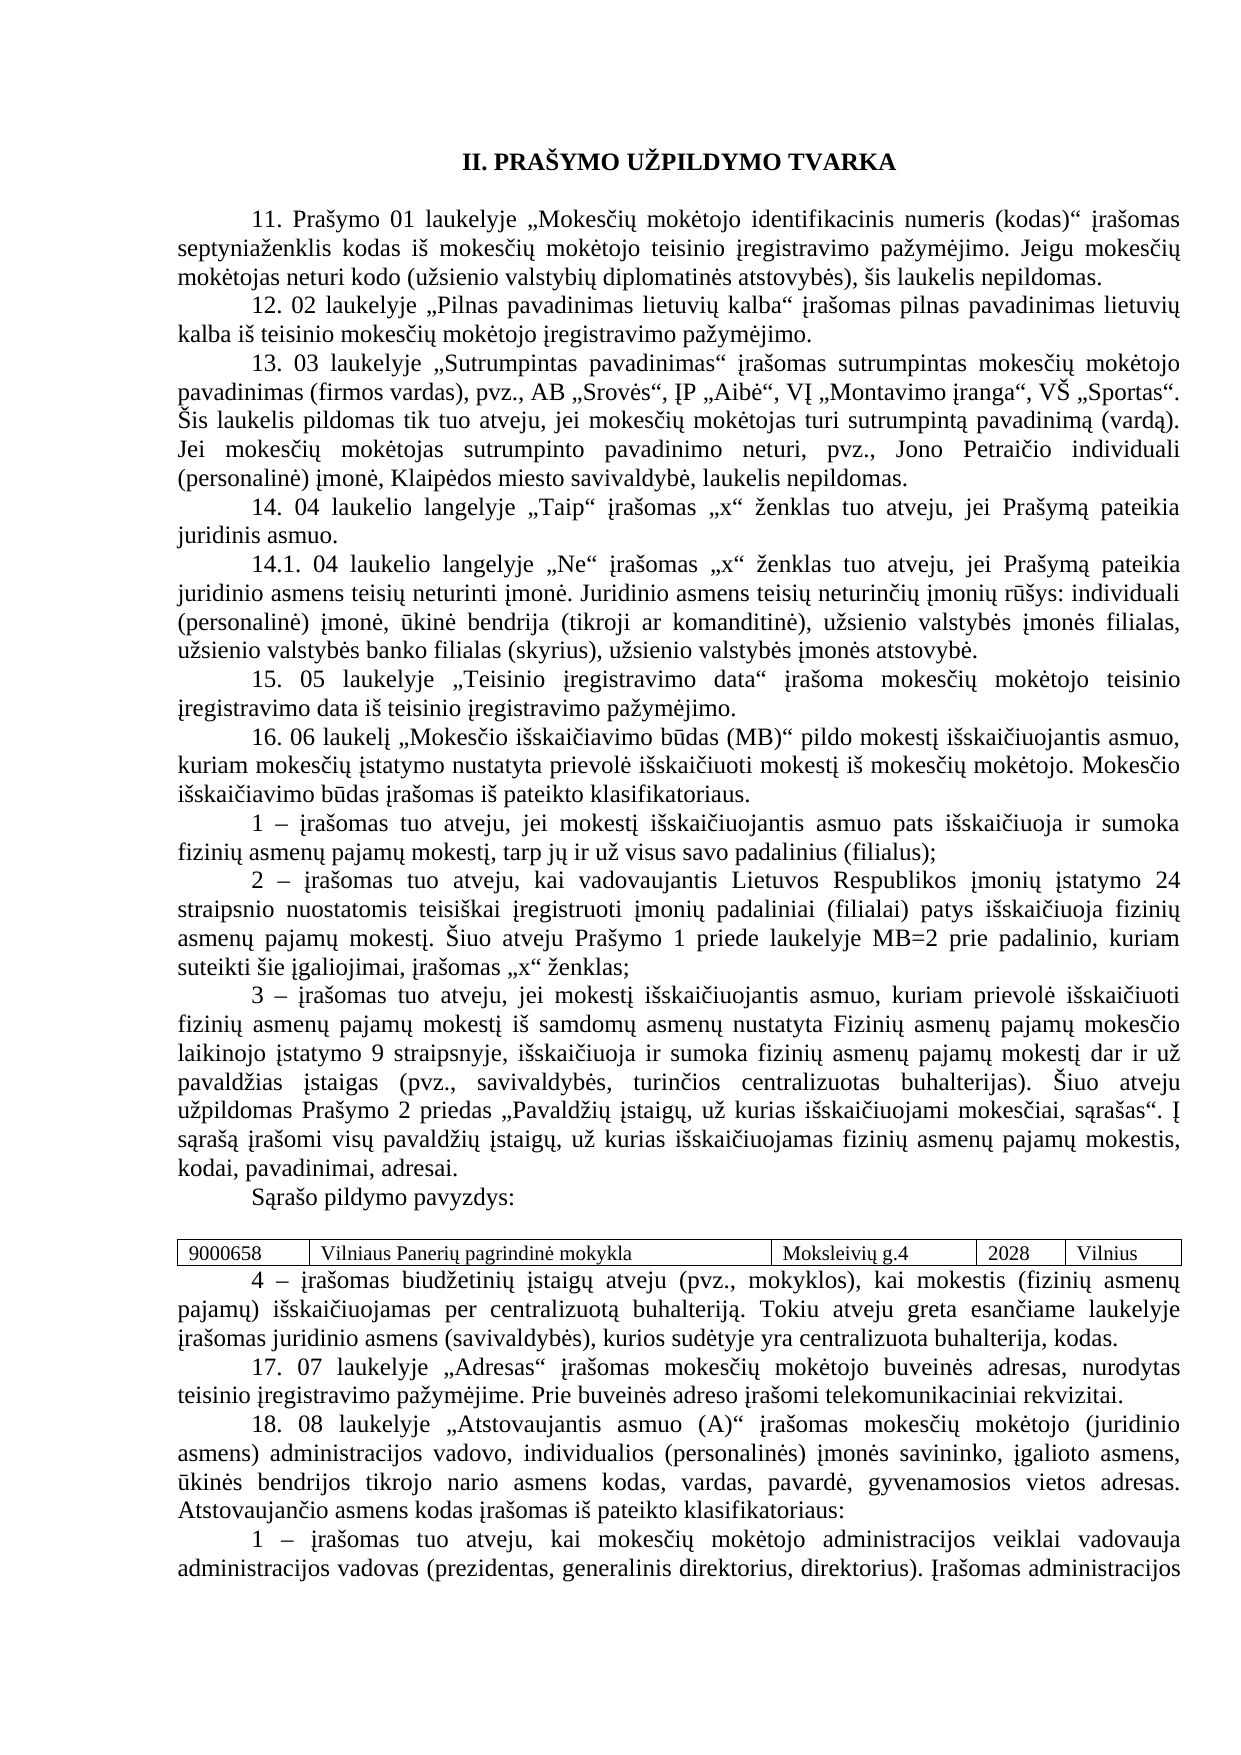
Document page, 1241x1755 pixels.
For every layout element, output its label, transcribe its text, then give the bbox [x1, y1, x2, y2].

text 14.1. 04 laukelio langelyje „Ne“ įrašomas „x“ ženklas tuo atveju, jei Prašymą pateikia juridinio asmens teisių neturinti įmonė. Juridinio asmens teisių neturinčių įmonių rūšys: individuali (personalinė) įmonė, ūkinė bendrija (tikroji ar komanditinė), užsienio valstybės įmonės filialas, užsienio valstybės banko filialas (skyrius), užsienio valstybės įmonės atstovybė. [177, 549, 1181, 664]
table_header Vilnius [1066, 1240, 1181, 1264]
text 18. 08 laukelyje „Atstovaujantis asmuo (A)“ įrašomas mokesčių mokėtojo (juridinio asmens) administracijos vadovo, individualios (personalinės) įmonės savininko, įgalioto asmens, ūkinės bendrijos tikrojo nario asmens kodas, vardas, pavardė, gyvenamosios vietos adresas. Atstovaujančio asmens kodas įrašomas iš pateikto klasifikatoriaus: [177, 1409, 1181, 1524]
table_header 9000658 [178, 1240, 309, 1264]
text 3 – įrašomas tuo atveju, jei mokestį išskaičiuojantis asmuo, kuriam prievolė išskaičiuoti fizinių asmenų pajamų mokestį iš samdomų asmenų nustatyta Fizinių asmenų pajamų mokesčio laikinojo įstatymo 9 straipsnyje, išskaičiuoja ir sumoka fizinių asmenų pajamų mokestį dar ir už pavaldžias įstaigas (pvz., savivaldybės, turinčios centralizuotas buhalterijas). Šiuo atveju užpildomas Prašymo 2 priedas „Pavaldžių įstaigų, už kurias išskaičiuojami mokesčiai, sąrašas“. Į sąrašą įrašomi visų pavaldžių įstaigų, už kurias išskaičiuojamas fizinių asmenų pajamų mokestis, kodai, pavadinimai, adresai. [177, 981, 1181, 1182]
table_header Moksleivių g.4 [772, 1240, 976, 1264]
text II. PRAŠYMO UŽPILDYMO TVARKA [177, 147, 1181, 176]
text 17. 07 laukelyje „Adresas“ įrašomas mokesčių mokėtojo buveinės adresas, nurodytas teisinio įregistravimo pažymėjime. Prie buveinės adreso įrašomi telekomunikaciniai rekvizitai. [177, 1352, 1181, 1409]
text 2 – įrašomas tuo atveju, kai vadovaujantis Lietuvos Respublikos įmonių įstatymo 24 straipsnio nuostatomis teisiškai įregistruoti įmonių padaliniai (filialai) patys išskaičiuoja fizinių asmenų pajamų mokestį. Šiuo atveju Prašymo 1 priede laukelyje MB=2 prie padalinio, kuriam suteikti šie įgaliojimai, įrašomas „x“ ženklas; [177, 866, 1181, 981]
text 16. 06 laukelį „Mokesčio išskaičiavimo būdas (MB)“ pildo mokestį išskaičiuojantis asmuo, kuriam mokesčių įstatymo nustatyta prievolė išskaičiuoti mokestį iš mokesčių mokėtojo. Mokesčio išskaičiavimo būdas įrašomas iš pateikto klasifikatoriaus. [177, 722, 1181, 808]
text 1 – įrašomas tuo atveju, jei mokestį išskaičiuojantis asmuo pats išskaičiuoja ir sumoka fizinių asmenų pajamų mokestį, tarp jų ir už visus savo padalinius (filialus); [177, 808, 1181, 866]
text 11. Prašymo 01 laukelyje „Mokesčių mokėtojo identifikacinis numeris (kodas)“ įrašomas septyniaženklis kodas iš mokesčių mokėtojo teisinio įregistravimo pažymėjimo. Jeigu mokesčių mokėtojas neturi kodo (užsienio valstybių diplomatinės atstovybės), šis laukelis nepildomas. [177, 204, 1181, 291]
table_header Vilniaus Panerių pagrindinė mokykla [310, 1240, 771, 1264]
text 14. 04 laukelio langelyje „Taip“ įrašomas „x“ ženklas tuo atveju, jei Prašymą pateikia juridinis asmuo. [177, 492, 1181, 549]
text 4 – įrašomas biudžetinių įstaigų atveju (pvz., mokyklos), kai mokestis (fizinių asmenų pajamų) išskaičiuojamas per centralizuotą buhalteriją. Tokiu atveju greta esančiame laukelyje įrašomas juridinio asmens (savivaldybės), kurios sudėtyje yra centralizuota buhalterija, kodas. [177, 1266, 1181, 1352]
text 1 – įrašomas tuo atveju, kai mokesčių mokėtojo administracijos veiklai vadovauja administracijos vadovas (prezidentas, generalinis direktorius, direktorius). Įrašomas administracijos [177, 1524, 1181, 1582]
text 15. 05 laukelyje „Teisinio įregistravimo data“ įrašoma mokesčių mokėtojo teisinio įregistravimo data iš teisinio įregistravimo pažymėjimo. [177, 664, 1181, 722]
text Sąrašo pildymo pavyzdys: [177, 1182, 1181, 1211]
text 12. 02 laukelyje „Pilnas pavadinimas lietuvių kalba“ įrašomas pilnas pavadinimas lietuvių kalba iš teisinio mokesčių mokėtojo įregistravimo pažymėjimo. [177, 291, 1181, 348]
table_header 2028 [977, 1240, 1065, 1264]
text 13. 03 laukelyje „Sutrumpintas pavadinimas“ įrašomas sutrumpintas mokesčių mokėtojo pavadinimas (firmos vardas), pvz., AB „Srovės“, ĮP „Aibė“, VĮ „Montavimo įranga“, VŠ „Sportas“. Šis laukelis pildomas tik tuo atveju, jei mokesčių mokėtojas turi sutrumpintą pavadinimą (vardą). Jei mokesčių mokėtojas sutrumpinto pavadinimo neturi, pvz., Jono Petraičio individuali (personalinė) įmonė, Klaipėdos miesto savivaldybė, laukelis nepildomas. [177, 348, 1181, 492]
